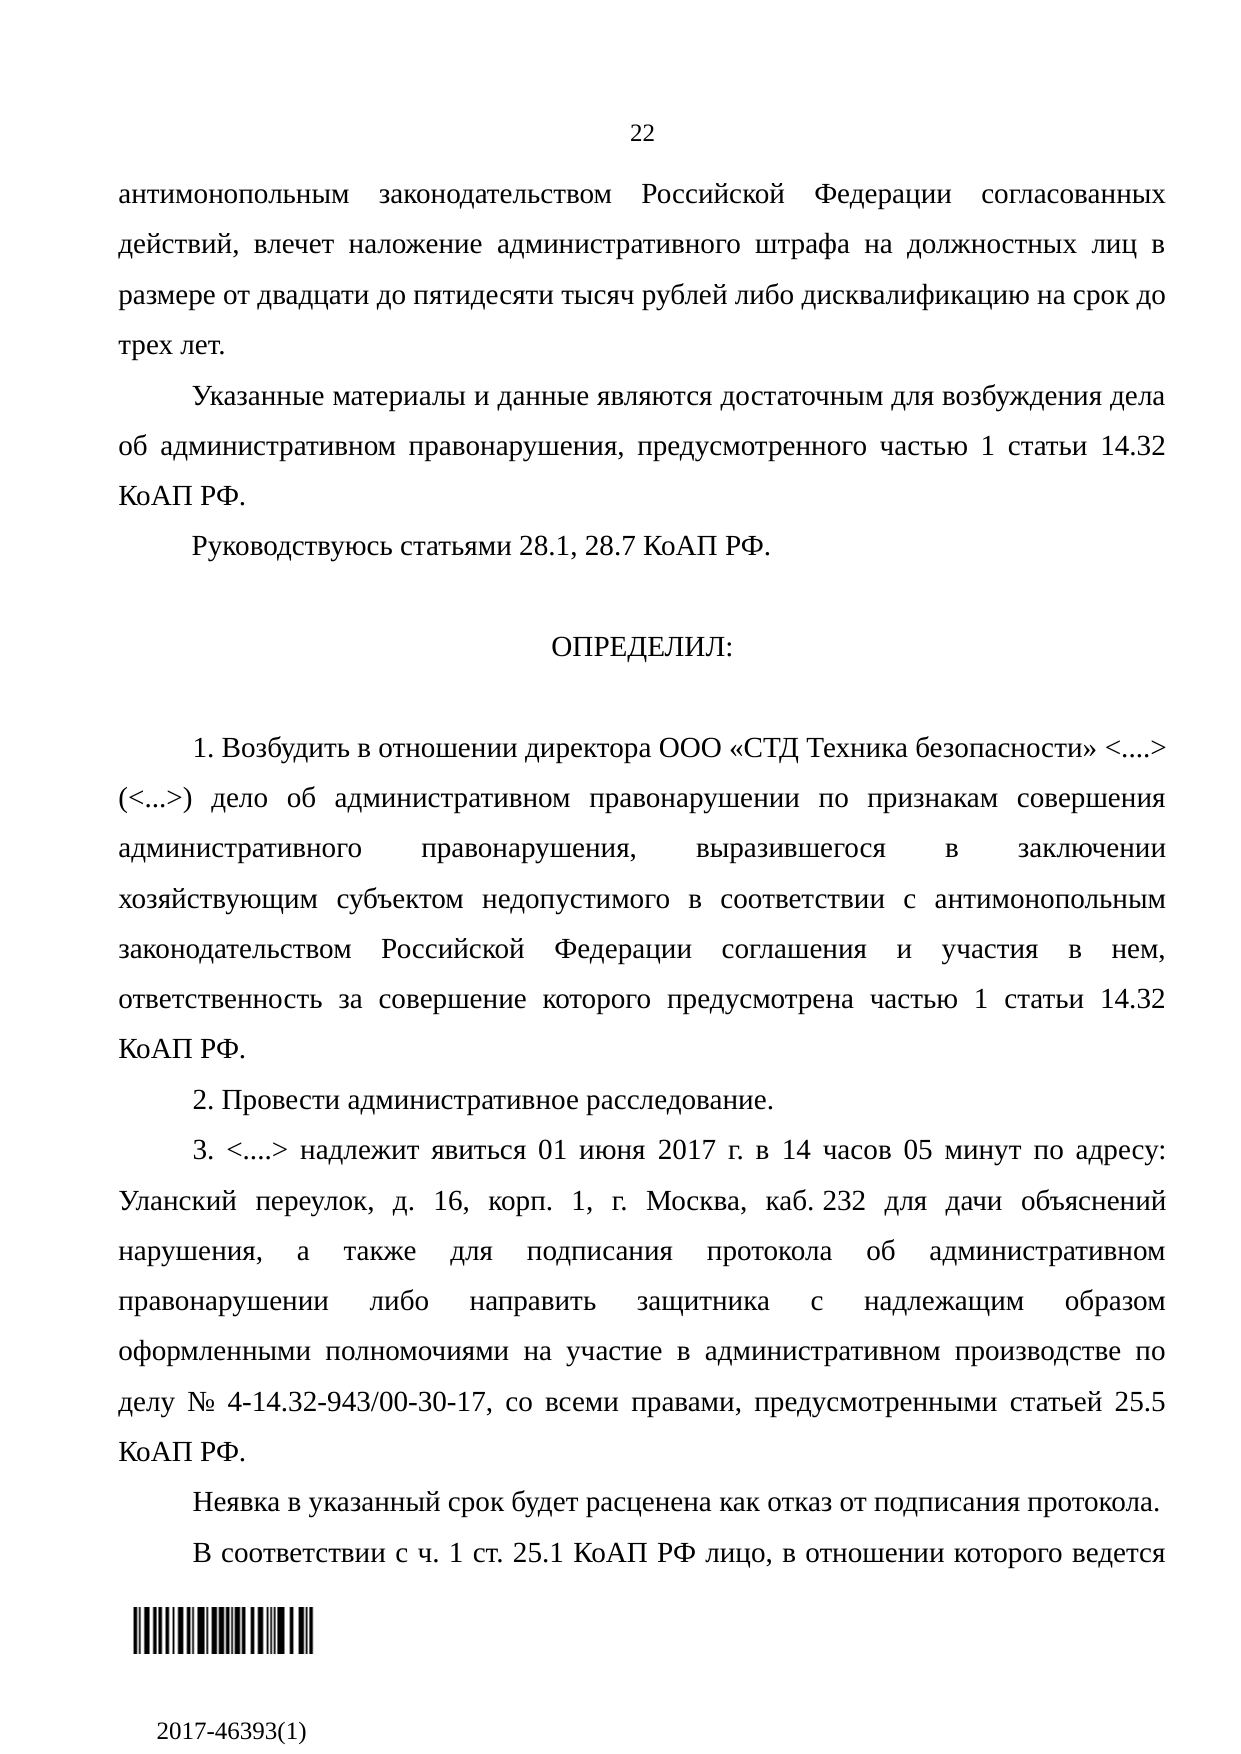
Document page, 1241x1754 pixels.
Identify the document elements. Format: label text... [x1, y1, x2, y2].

text В соответствии с ч. 1 ст. 25.1 КоАП РФ лицо, в отношении которого ведется [118, 1535, 1167, 1568]
text ОПРЕДЕЛИЛ: [118, 629, 1167, 663]
text Указанные материалы и данные являются достаточным для возбуждения дела об административном правонарушения, предусмотренного частью 1 статьи 14.32 КоАП РФ. [118, 378, 1167, 512]
text Неявка в указанный срок будет расценена как отказ от подписания протокола. [118, 1484, 1167, 1518]
text 2. Провести административное расследование. [118, 1082, 1167, 1116]
text 1. Возбудить в отношении директора ООО «СТД Техника безопасности» <....> (<...>) дело об административном правонарушении по признакам совершения административного правонарушения, выразившегося в заключении хозяйствующим субъектом недопустимого в соответствии с антимонопольным законодательством Российской Федерации соглашения и участия в нем, ответственность за совершение которого предусмотрена частью 1 статьи 14.32 КоАП РФ. [118, 730, 1167, 1065]
picture [118, 1607, 331, 1654]
text Руководствуюсь статьями 28.1, 28.7 КоАП РФ. [118, 528, 1167, 562]
text антимонопольным законодательством Российской Федерации согласованных действий, влечет наложение административного штрафа на должностных лиц в размере от двадцати до пятидесяти тысяч рублей либо дисквалификацию на срок до трех лет. [118, 176, 1167, 361]
text 3. <....> надлежит явиться 01 июня 2017 г. в 14 часов 05 минут по адресу: Уланский переулок, д. 16, корп. 1, г. Москва, каб. 232 для дачи объяснений нарушения, а также для подписания протокола об административном правонарушении либо направить защитника с надлежащим образом оформленными полномочиями на участие в административном производстве по делу № 4-14.32-943/00-30-17, со всеми правами, предусмотренными статьей 25.5 КоАП РФ. [118, 1132, 1167, 1468]
